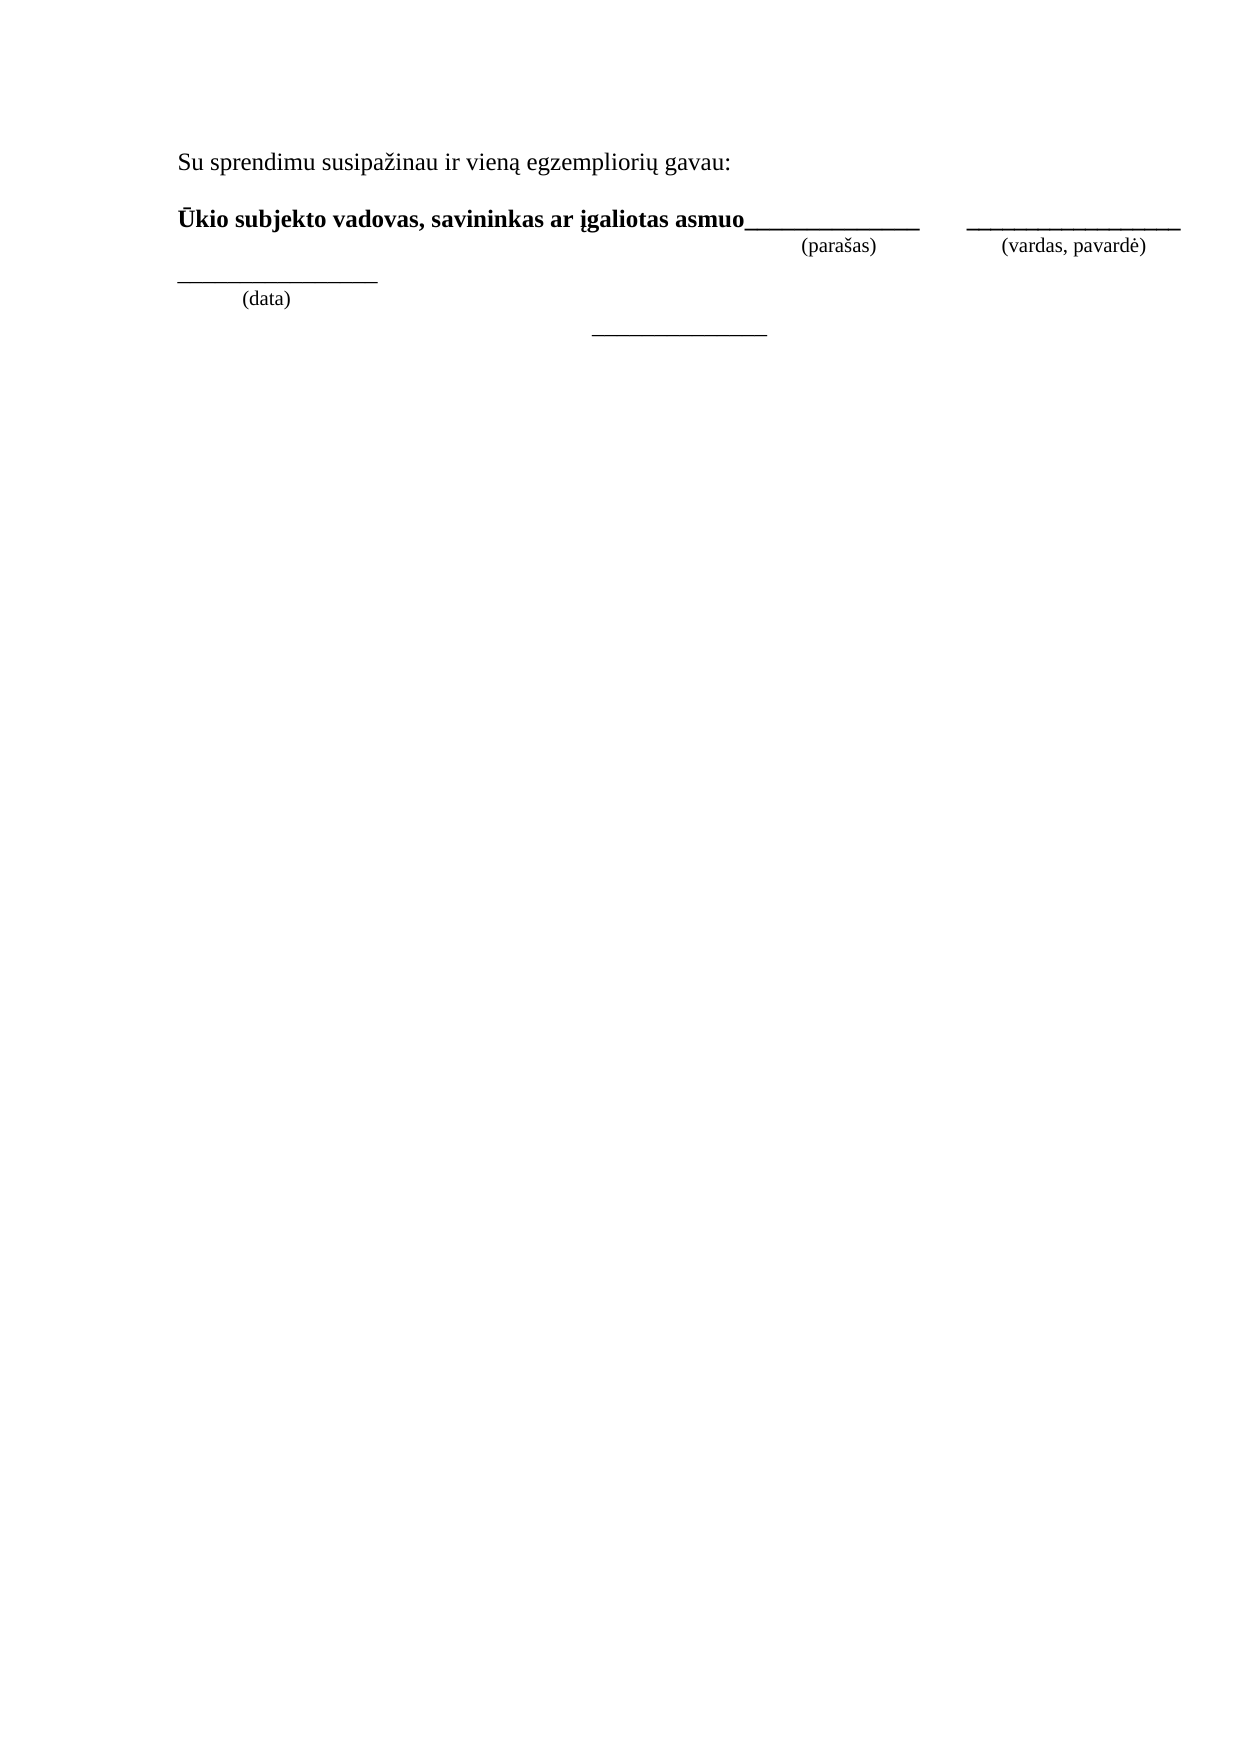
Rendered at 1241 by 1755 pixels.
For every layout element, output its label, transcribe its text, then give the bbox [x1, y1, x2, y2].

text ________________ [177, 257, 1181, 286]
text ______________ [177, 310, 1181, 339]
text (data) [177, 286, 1181, 310]
text Ūkio subjekto vadovas, savininkas ar įgaliotas asmuo [177, 204, 1181, 233]
text Su sprendimu susipažinau ir vieną egzempliorių gavau: [177, 147, 1181, 176]
text (parašas) (vardas, pavardė) [177, 233, 1181, 257]
